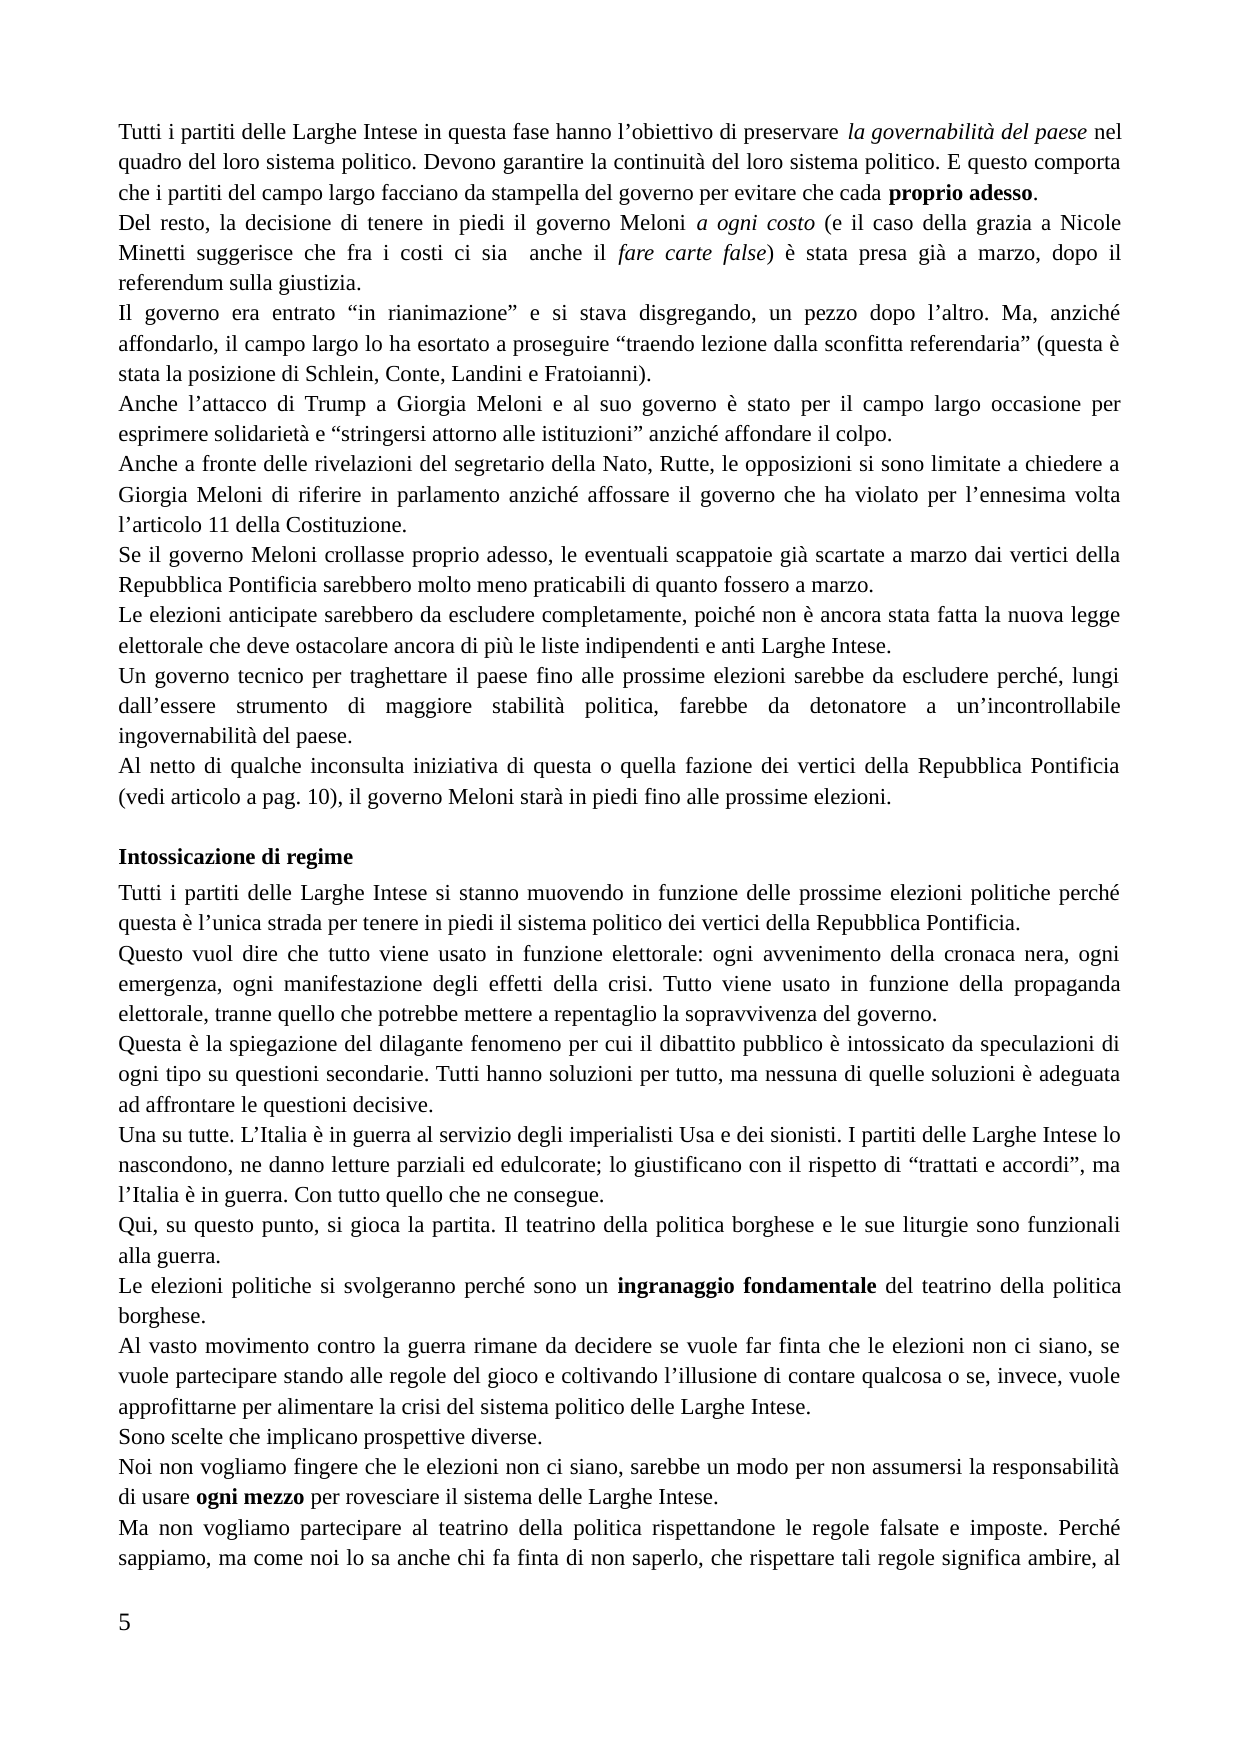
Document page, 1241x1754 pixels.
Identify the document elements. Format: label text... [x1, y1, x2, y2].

text Tutti i partiti delle Larghe Intese si stanno muovendo in funzione delle prossime elezioni politiche perché questa è l’unica strada per tenere in piedi il sistema politico dei vertici della Repubblica Pontificia. [118, 879, 1122, 936]
text Se il governo Meloni crollasse proprio adesso, le eventuali scappatoie già scartate a marzo dai vertici della Repubblica Pontificia sarebbero molto meno praticabili di quanto fossero a marzo. [118, 541, 1122, 598]
text Un governo tecnico per traghettare il paese fino alle prossime elezioni sarebbe da escludere perché, lungi dall’essere strumento di maggiore stabilità politica, farebbe da detonatore a un’incontrollabile ingovernabilità del paese. [118, 662, 1122, 749]
text Una su tutte. L’Italia è in guerra al servizio degli imperialisti Usa e dei sionisti. I partiti delle Larghe Intese lo nascondono, ne danno letture parziali ed edulcorate; lo giustificano con il rispetto di “trattati e accordi”, ma l’Italia è in guerra. Con tutto quello che ne consegue. [118, 1121, 1122, 1208]
text Tutti i partiti delle Larghe Intese in questa fase hanno l’obiettivo di preservare la governabilità del paese nel quadro del loro sistema politico. Devono garantire la continuità del loro sistema politico. E questo comporta che i partiti del campo largo facciano da stampella del governo per evitare che cada proprio adesso. [118, 118, 1122, 205]
text Al netto di qualche inconsulta iniziativa di questa o quella fazione dei vertici della Repubblica Pontificia (vedi articolo a pag. 10), il governo Meloni starà in piedi fino alle prossime elezioni. [118, 752, 1122, 809]
text Le elezioni anticipate sarebbero da escludere completamente, poiché non è ancora stata fatta la nuova legge elettorale che deve ostacolare ancora di più le liste indipendenti e anti Larghe Intese. [118, 601, 1122, 658]
text Sono scelte che implicano prospettive diverse. [118, 1423, 1122, 1449]
text Il governo era entrato “in rianimazione” e si stava disgregando, un pezzo dopo l’altro. Ma, anziché affondarlo, il campo largo lo ha esortato a proseguire “traendo lezione dalla sconfitta referendaria” (questa è stata la posizione di Schlein, Conte, Landini e Fratoianni). [118, 299, 1122, 386]
text Questa è la spiegazione del dilagante fenomeno per cui il dibattito pubblico è intossicato da speculazioni di ogni tipo su questioni secondarie. Tutti hanno soluzioni per tutto, ma nessuna di quelle soluzioni è adeguata ad affrontare le questioni decisive. [118, 1030, 1122, 1117]
text Le elezioni politiche si svolgeranno perché sono un ingranaggio fondamentale del teatrino della politica borghese. [118, 1272, 1122, 1328]
text Del resto, la decisione di tenere in piedi il governo Meloni a ogni costo (e il caso della grazia a Nicole Minetti suggerisce che fra i costi ci sia anche il fare carte false) è stata presa già a marzo, dopo il referendum sulla giustizia. [118, 209, 1122, 296]
text Anche a fronte delle rivelazioni del segretario della Nato, Rutte, le opposizioni si sono limitate a chiedere a Giorgia Meloni di riferire in parlamento anziché affossare il governo che ha violato per l’ennesima volta l’articolo 11 della Costituzione. [118, 450, 1122, 537]
text Qui, su questo punto, si gioca la partita. Il teatrino della politica borghese e le sue liturgie sono funzionali alla guerra. [118, 1212, 1122, 1268]
text Intossicazione di regime [118, 843, 1122, 869]
text Al vasto movimento contro la guerra rimane da decidere se vuole far finta che le elezioni non ci siano, se vuole partecipare stando alle regole del gioco e coltivando l’illusione di contare qualcosa o se, invece, vuole approfittarne per alimentare la crisi del sistema politico delle Larghe Intese. [118, 1332, 1122, 1419]
text Anche l’attacco di Trump a Giorgia Meloni e al suo governo è stato per il campo largo occasione per esprimere solidarietà e “stringersi attorno alle istituzioni” anziché affondare il colpo. [118, 390, 1122, 447]
text Noi non vogliamo fingere che le elezioni non ci siano, sarebbe un modo per non assumersi la responsabilità di usare ogni mezzo per rovesciare il sistema delle Larghe Intese. [118, 1453, 1122, 1510]
text Questo vuol dire che tutto viene usato in funzione elettorale: ogni avvenimento della cronaca nera, ogni emergenza, ogni manifestazione degli effetti della crisi. Tutto viene usato in funzione della propaganda elettorale, tranne quello che potrebbe mettere a repentaglio la sopravvivenza del governo. [118, 940, 1122, 1026]
text Ma non vogliamo partecipare al teatrino della politica rispettandone le regole falsate e imposte. Perché sappiamo, ma come noi lo sa anche chi fa finta di non saperlo, che rispettare tali regole significa ambire, al [118, 1514, 1122, 1570]
